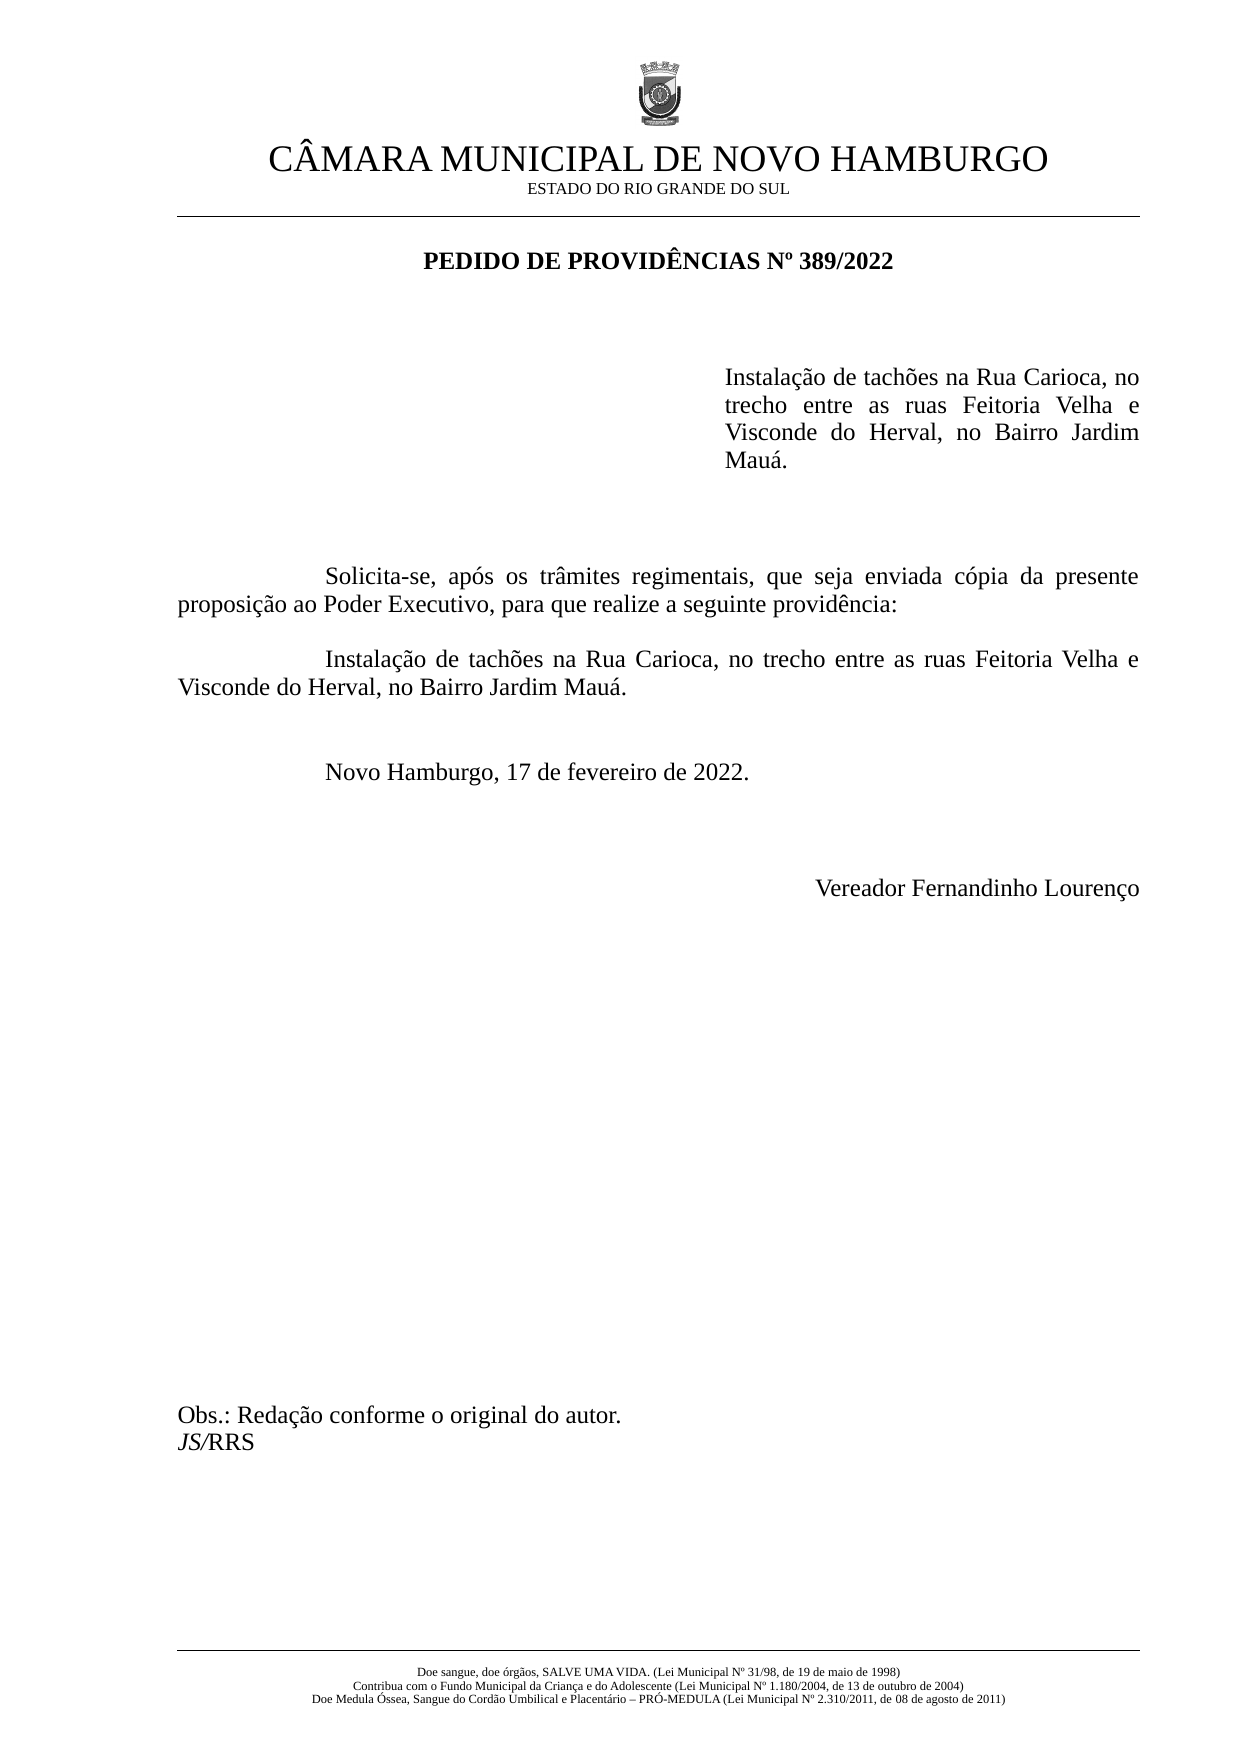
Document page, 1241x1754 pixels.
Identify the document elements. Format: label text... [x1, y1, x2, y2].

text Vereador Fernandinho Lourenço [649, 874, 1140, 902]
list Instalação de tachões na Rua Carioca, no trecho entre as ruas Feitoria Velha e Visconde do Herval, no Bairro Jardim Mauá. [177, 646, 1140, 701]
text Solicita-se, após os trâmites regimentais, que seja enviada cópia da presente proposição ao Poder Executivo, para que realize a seguinte providência: [177, 562, 1140, 618]
text JS/RRS [177, 1428, 1140, 1456]
list Instalação de tachões na Rua Carioca, no trecho entre as ruas Feitoria Velha e Visconde do Herval, no Bairro Jardim Mauá. [687, 363, 1140, 474]
text PEDIDO DE PROVIDÊNCIAS Nº 389/2022 [177, 247, 1140, 274]
text Obs.: Redação conforme o original do autor. [177, 1401, 1140, 1428]
text Novo Hamburgo, 17 de fevereiro de 2022. [177, 758, 1140, 786]
